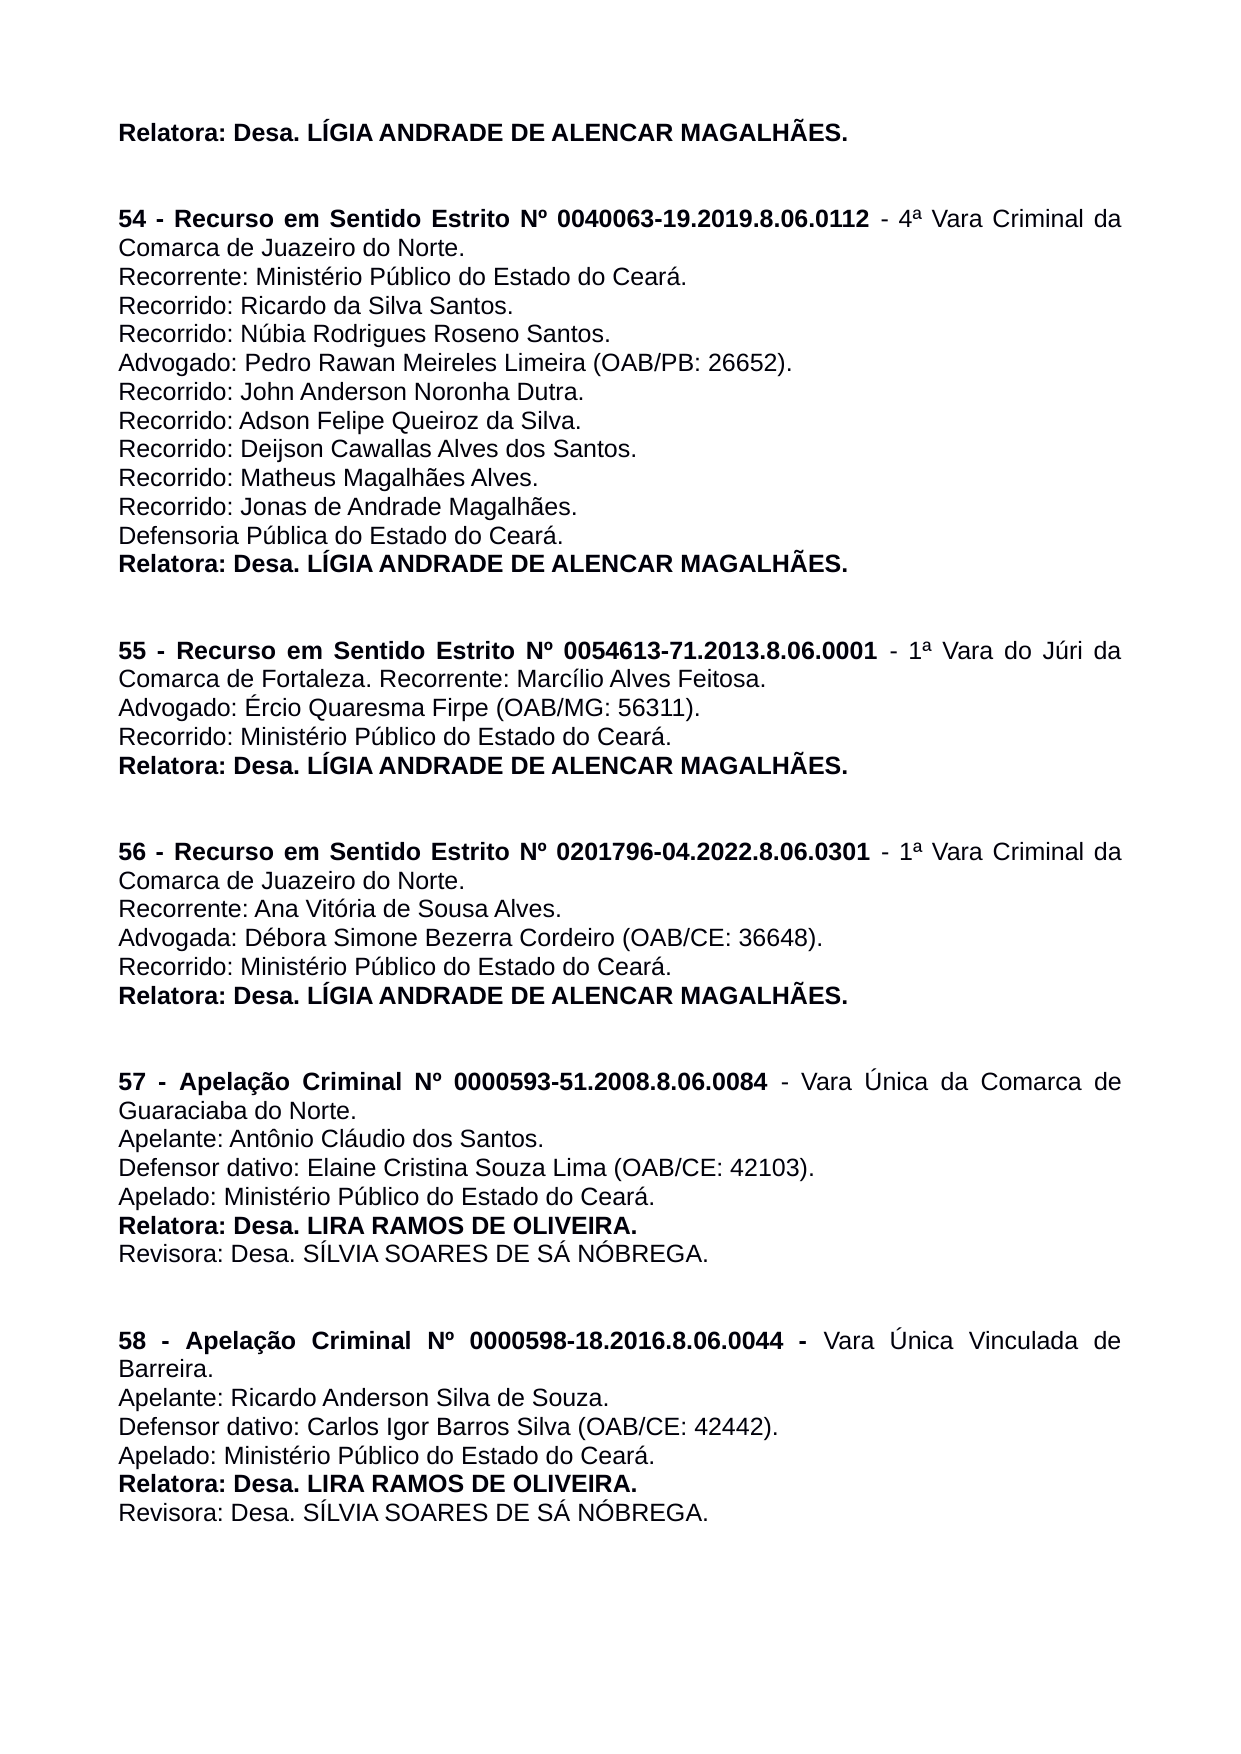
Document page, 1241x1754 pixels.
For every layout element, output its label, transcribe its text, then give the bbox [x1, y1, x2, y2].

text 58 - Apelação Criminal Nº 0000598-18.2016.8.06.0044 - Vara Única Vinculada de Barreira. [118, 1326, 1122, 1383]
text Relatora: Desa. LIRA RAMOS DE OLIVEIRA. [118, 1211, 1122, 1239]
text Apelado: Ministério Público do Estado do Ceará. [118, 1182, 1122, 1211]
text Advogada: Débora Simone Bezerra Cordeiro (OAB/CE: 36648). [118, 923, 1122, 952]
text Recorrente: Ana Vitória de Sousa Alves. [118, 894, 1122, 923]
text Recorrido: Adson Felipe Queiroz da Silva. [118, 406, 1122, 434]
text Relatora: Desa. LÍGIA ANDRADE DE ALENCAR MAGALHÃES. [118, 751, 1122, 779]
text Recorrido: Ministério Público do Estado do Ceará. [118, 952, 1122, 981]
text 55 - Recurso em Sentido Estrito Nº 0054613-71.2013.8.06.0001 - 1ª Vara do Júri da Comarca de Fortaleza. Recorrente: Marcílio Alves Feitosa. [118, 636, 1122, 693]
text Recorrido: Jonas de Andrade Magalhães. [118, 492, 1122, 521]
text Defensor dativo: Carlos Igor Barros Silva (OAB/CE: 42442). [118, 1412, 1122, 1441]
text 57 - Apelação Criminal Nº 0000593-51.2008.8.06.0084 - Vara Única da Comarca de Guaraciaba do Norte. [118, 1067, 1122, 1124]
text Defensoria Pública do Estado do Ceará. [118, 521, 1122, 549]
text Recorrido: John Anderson Noronha Dutra. [118, 377, 1122, 406]
text Apelante: Ricardo Anderson Silva de Souza. [118, 1383, 1122, 1412]
text Recorrido: Matheus Magalhães Alves. [118, 463, 1122, 492]
text Relatora: Desa. LÍGIA ANDRADE DE ALENCAR MAGALHÃES. [118, 118, 1122, 147]
text Recorrido: Núbia Rodrigues Roseno Santos. [118, 319, 1122, 348]
text Apelado: Ministério Público do Estado do Ceará. [118, 1441, 1122, 1469]
text Defensor dativo: Elaine Cristina Souza Lima (OAB/CE: 42103). [118, 1153, 1122, 1182]
text 56 - Recurso em Sentido Estrito Nº 0201796-04.2022.8.06.0301 - 1ª Vara Criminal da Comarca de Juazeiro do Norte. [118, 837, 1122, 894]
text Recorrente: Ministério Público do Estado do Ceará. [118, 262, 1122, 291]
text 54 - Recurso em Sentido Estrito Nº 0040063-19.2019.8.06.0112 - 4ª Vara Criminal da Comarca de Juazeiro do Norte. [118, 204, 1122, 262]
text Revisora: Desa. SÍLVIA SOARES DE SÁ NÓBREGA. [118, 1239, 1122, 1268]
text Apelante: Antônio Cláudio dos Santos. [118, 1124, 1122, 1153]
text Advogado: Pedro Rawan Meireles Limeira (OAB/PB: 26652). [118, 348, 1122, 377]
text Relatora: Desa. LIRA RAMOS DE OLIVEIRA. [118, 1469, 1122, 1498]
text Advogado: Ércio Quaresma Firpe (OAB/MG: 56311). [118, 693, 1122, 722]
text Relatora: Desa. LÍGIA ANDRADE DE ALENCAR MAGALHÃES. [118, 549, 1122, 578]
text Recorrido: Ricardo da Silva Santos. [118, 291, 1122, 319]
text Recorrido: Deijson Cawallas Alves dos Santos. [118, 434, 1122, 463]
text Recorrido: Ministério Público do Estado do Ceará. [118, 722, 1122, 751]
text Relatora: Desa. LÍGIA ANDRADE DE ALENCAR MAGALHÃES. [118, 981, 1122, 1009]
text Revisora: Desa. SÍLVIA SOARES DE SÁ NÓBREGA. [118, 1498, 1122, 1527]
